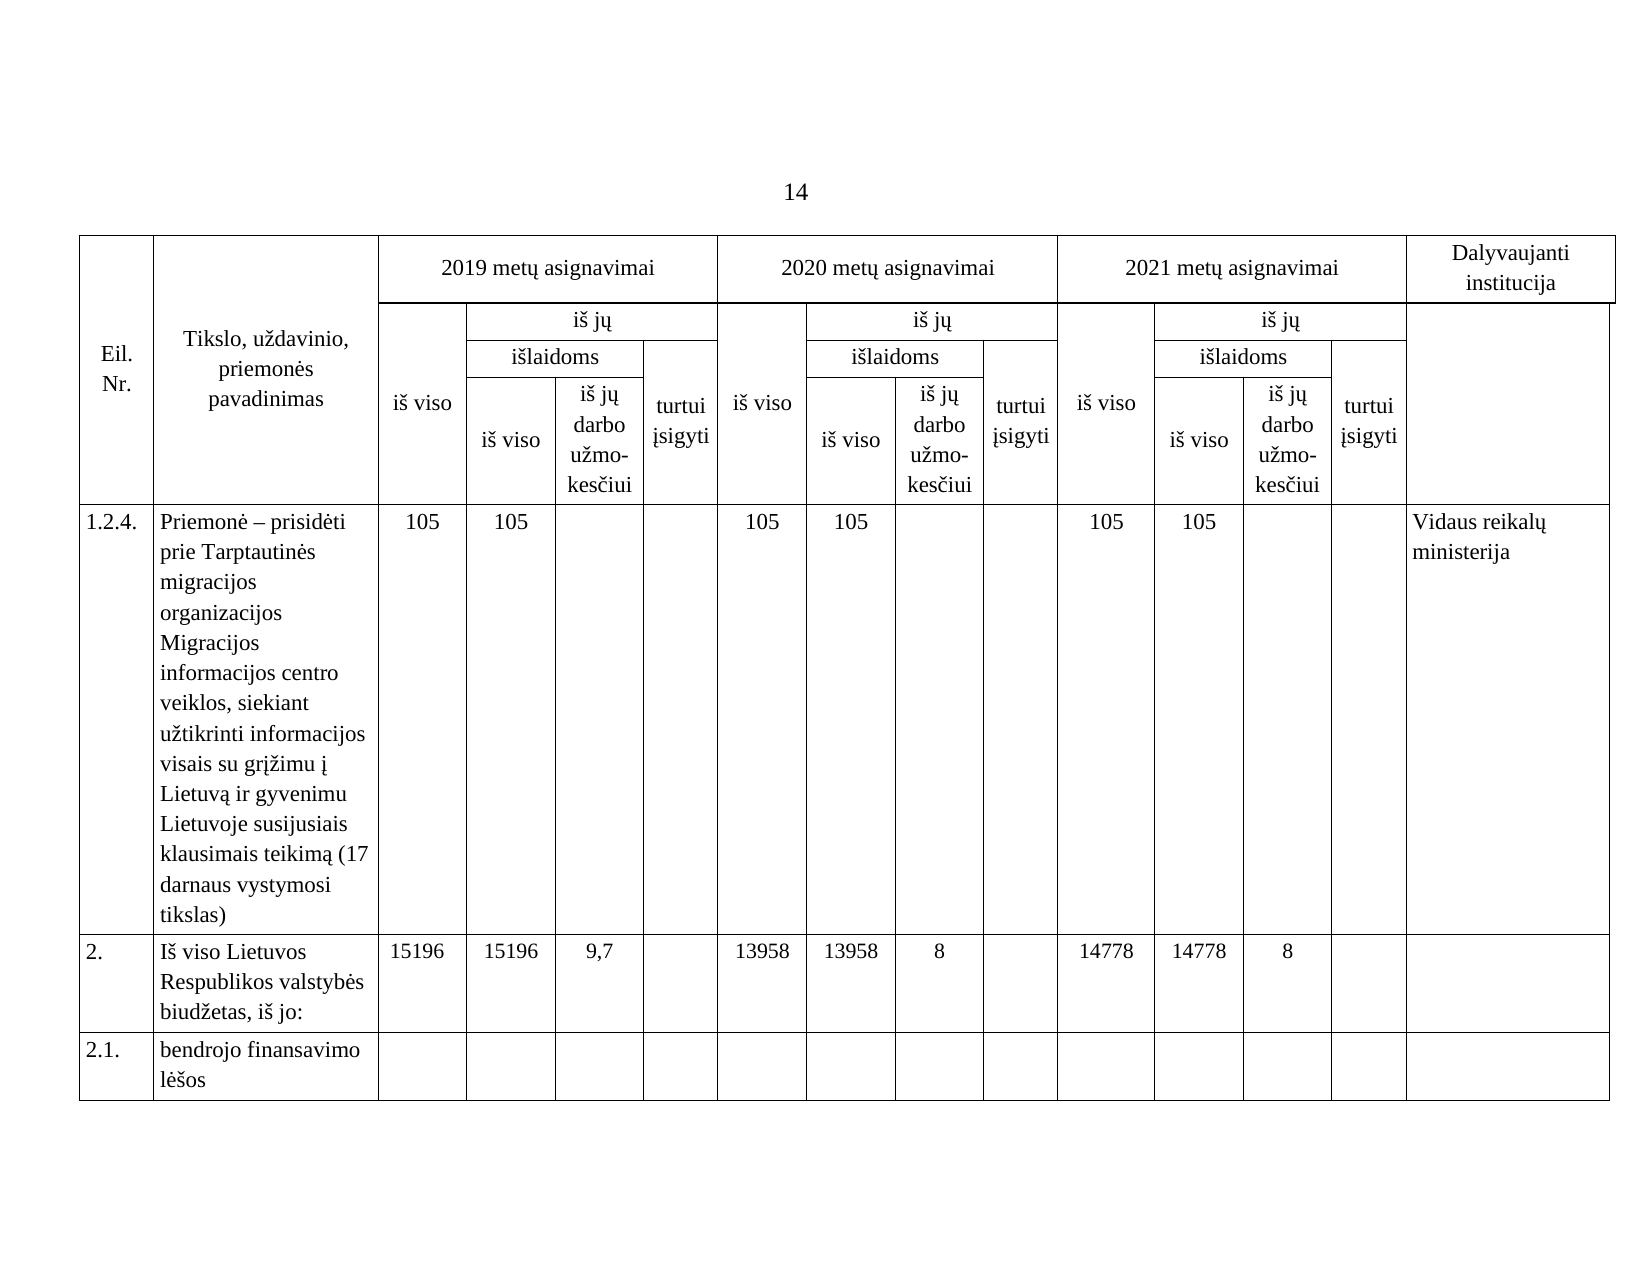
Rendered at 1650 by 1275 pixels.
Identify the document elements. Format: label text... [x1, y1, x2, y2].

table_cell 9,7 [556, 935, 643, 1032]
table_cell iš viso [807, 378, 895, 504]
table_cell [1610, 304, 1616, 339]
table_cell [1332, 505, 1406, 934]
table_cell [896, 505, 983, 934]
table_cell turtui įsigyti [984, 341, 1057, 504]
table_cell bendrojo finansavimo lėšos [154, 1033, 378, 1100]
table_cell [1244, 1033, 1331, 1100]
table_cell 14778 [1058, 935, 1154, 1032]
table_cell [896, 1033, 983, 1100]
table_cell Iš viso Lietuvos Respublikos valstybės biudžetas, iš jo: [154, 935, 378, 1032]
table_cell 8 [1244, 935, 1331, 1032]
table_cell turtui įsigyti [644, 341, 717, 504]
table_cell [379, 1033, 466, 1100]
table_cell 105 [379, 505, 466, 934]
table_cell iš viso [1155, 378, 1243, 504]
table_cell [1332, 1033, 1406, 1100]
table_cell 15196 [379, 935, 466, 1032]
table_cell iš viso [467, 378, 555, 504]
table_cell 1.2.4. [80, 505, 153, 934]
table_cell [1407, 304, 1609, 504]
table_cell [1407, 935, 1609, 1032]
table_cell 13958 [718, 935, 806, 1032]
table_cell [807, 1033, 895, 1100]
table_cell [467, 1033, 555, 1100]
table_cell [1610, 340, 1616, 377]
table_header 2020 metų asignavimai [718, 236, 1057, 302]
table_cell iš jų [807, 304, 1057, 339]
table_cell 8 [896, 935, 983, 1032]
table_cell [984, 935, 1057, 1032]
table_cell 105 [467, 505, 555, 934]
table_cell 105 [1155, 505, 1243, 934]
table_cell [984, 1033, 1057, 1100]
table_cell 105 [807, 505, 895, 934]
table_cell [1155, 1033, 1243, 1100]
table_cell išlaidoms [807, 341, 983, 377]
table_cell 2.1. [80, 1033, 153, 1100]
table_header Eil. Nr. [80, 236, 153, 504]
table_cell iš viso [379, 304, 466, 504]
table_cell iš jų darbo užmo-kesčiui [1244, 378, 1331, 504]
table_cell [1610, 377, 1616, 504]
table_cell [1244, 505, 1331, 934]
table_cell Vidaus reikalų ministerija [1407, 505, 1609, 934]
table_cell iš jų darbo užmo-kesčiui [556, 378, 643, 504]
table_cell 15196 [467, 935, 555, 1032]
table_cell išlaidoms [1155, 341, 1331, 377]
table_cell 2. [80, 935, 153, 1032]
table_cell 105 [718, 505, 806, 934]
table_cell [1610, 1032, 1616, 1100]
table_cell iš jų darbo užmo-kesčiui [896, 378, 983, 504]
table_cell [1610, 934, 1616, 1032]
table_cell 105 [1058, 505, 1154, 934]
table_cell [556, 505, 643, 934]
table_header Dalyvaujanti institucija [1407, 236, 1615, 302]
table_cell Priemonė – prisidėti prie Tarptautinės migracijos organizacijos Migracijos informacijos centro veiklos, siekiant užtikrinti informacijos visais su grįžimu į Lietuvą ir gyvenimu Lietuvoje susijusiais klausimais teikimą (17 darnaus vystymosi tikslas) [154, 505, 378, 934]
table_cell [718, 1033, 806, 1100]
table_cell [556, 1033, 643, 1100]
table_cell [1058, 1033, 1154, 1100]
table_cell [644, 935, 717, 1032]
table_cell [644, 505, 717, 934]
table_cell [1332, 935, 1406, 1032]
table_cell [1407, 1033, 1609, 1100]
table_cell iš jų [1155, 304, 1406, 339]
table_cell turtui įsigyti [1332, 341, 1406, 504]
table_cell 14778 [1155, 935, 1243, 1032]
table_cell [644, 1033, 717, 1100]
table_cell išlaidoms [467, 341, 643, 377]
table_header 2019 metų asignavimai [379, 236, 717, 302]
table_header Tikslo, uždavinio, priemonės pavadinimas [154, 236, 378, 504]
table_header 2021 metų asignavimai [1058, 236, 1406, 302]
table_cell [1610, 504, 1616, 934]
table_cell iš viso [718, 304, 806, 504]
table_cell iš viso [1058, 304, 1154, 504]
table_cell [984, 505, 1057, 934]
table_cell iš jų [467, 304, 717, 339]
table_cell 13958 [807, 935, 895, 1032]
